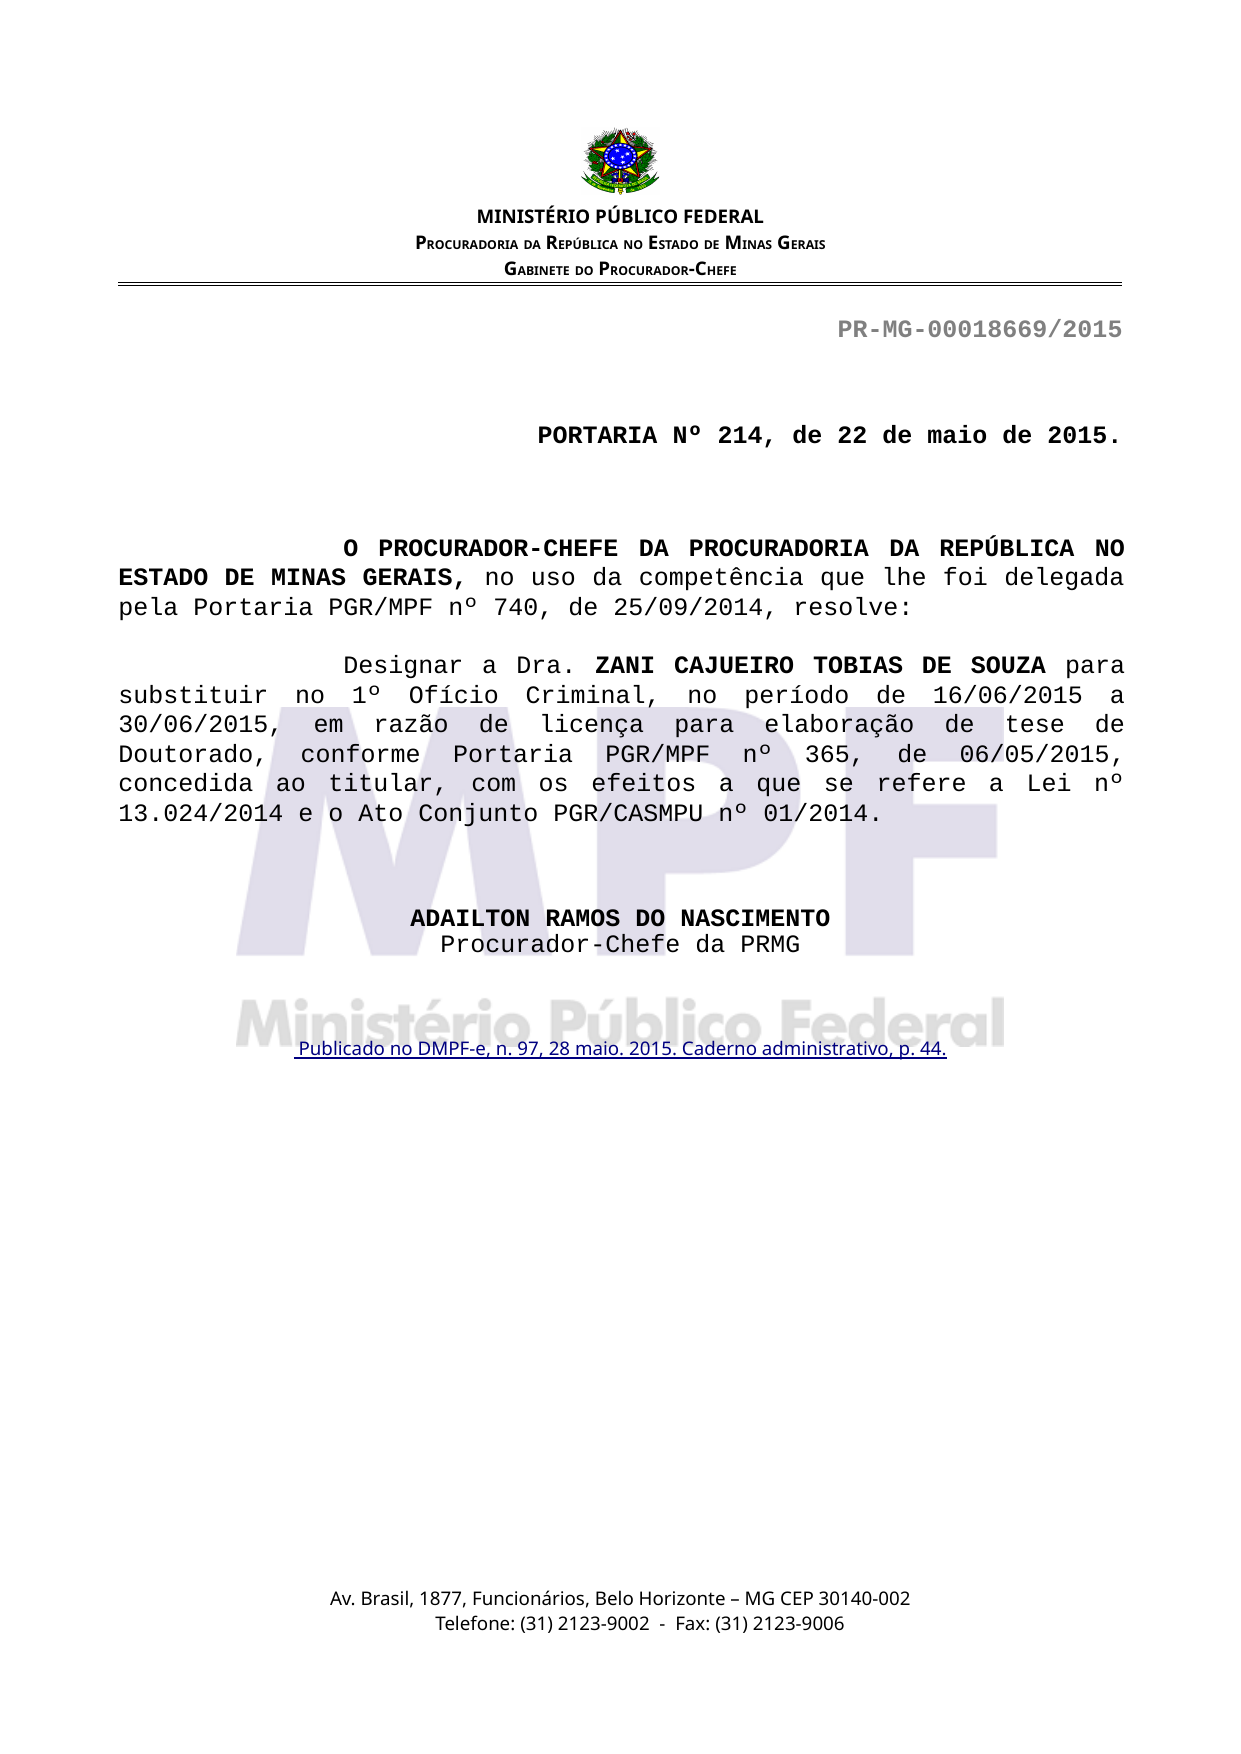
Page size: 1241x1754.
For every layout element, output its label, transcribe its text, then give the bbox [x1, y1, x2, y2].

picture [236, 827, 1004, 907]
text PR-MG-00018669/2015 [118, 314, 1122, 345]
text Publicado no DMPF-e, n. 97, 28 maio. 2015. Caderno administrativo, p. 44. [118, 1036, 1122, 1061]
picture [581, 127, 660, 195]
text PORTARIA Nº 214, de 22 de maio de 2015. [118, 423, 1122, 448]
text Designar a Dra. ZANI CAJUEIRO TOBIAS DE SOUZA para substituir no 1º Ofício Criminal, no período de 16/06/2015 a 30/06/2015, em razão de licença para elaboração de tese de Doutorado, conforme Portaria PGR/MPF nº 365, de 06/05/2015, concedida ao titular, com os efeitos a que se refere a Lei nº 13.024/2014 e o Ato Conjunto PGR/CASMPU nº 01/2014. [118, 650, 1125, 827]
text Procurador-Chefe da PRMG [118, 932, 1122, 960]
picture [236, 960, 1004, 1036]
subtitle ADAILTON RAMOS DO NASCIMENTO [118, 907, 1122, 932]
text O PROCURADOR-CHEFE DA PROCURADORIA DA REPÚBLICA NO ESTADO DE MINAS GERAIS, no uso da competência que lhe foi delegada pela Portaria PGR/MPF nº 740, de 25/09/2014, resolve: [118, 532, 1125, 621]
